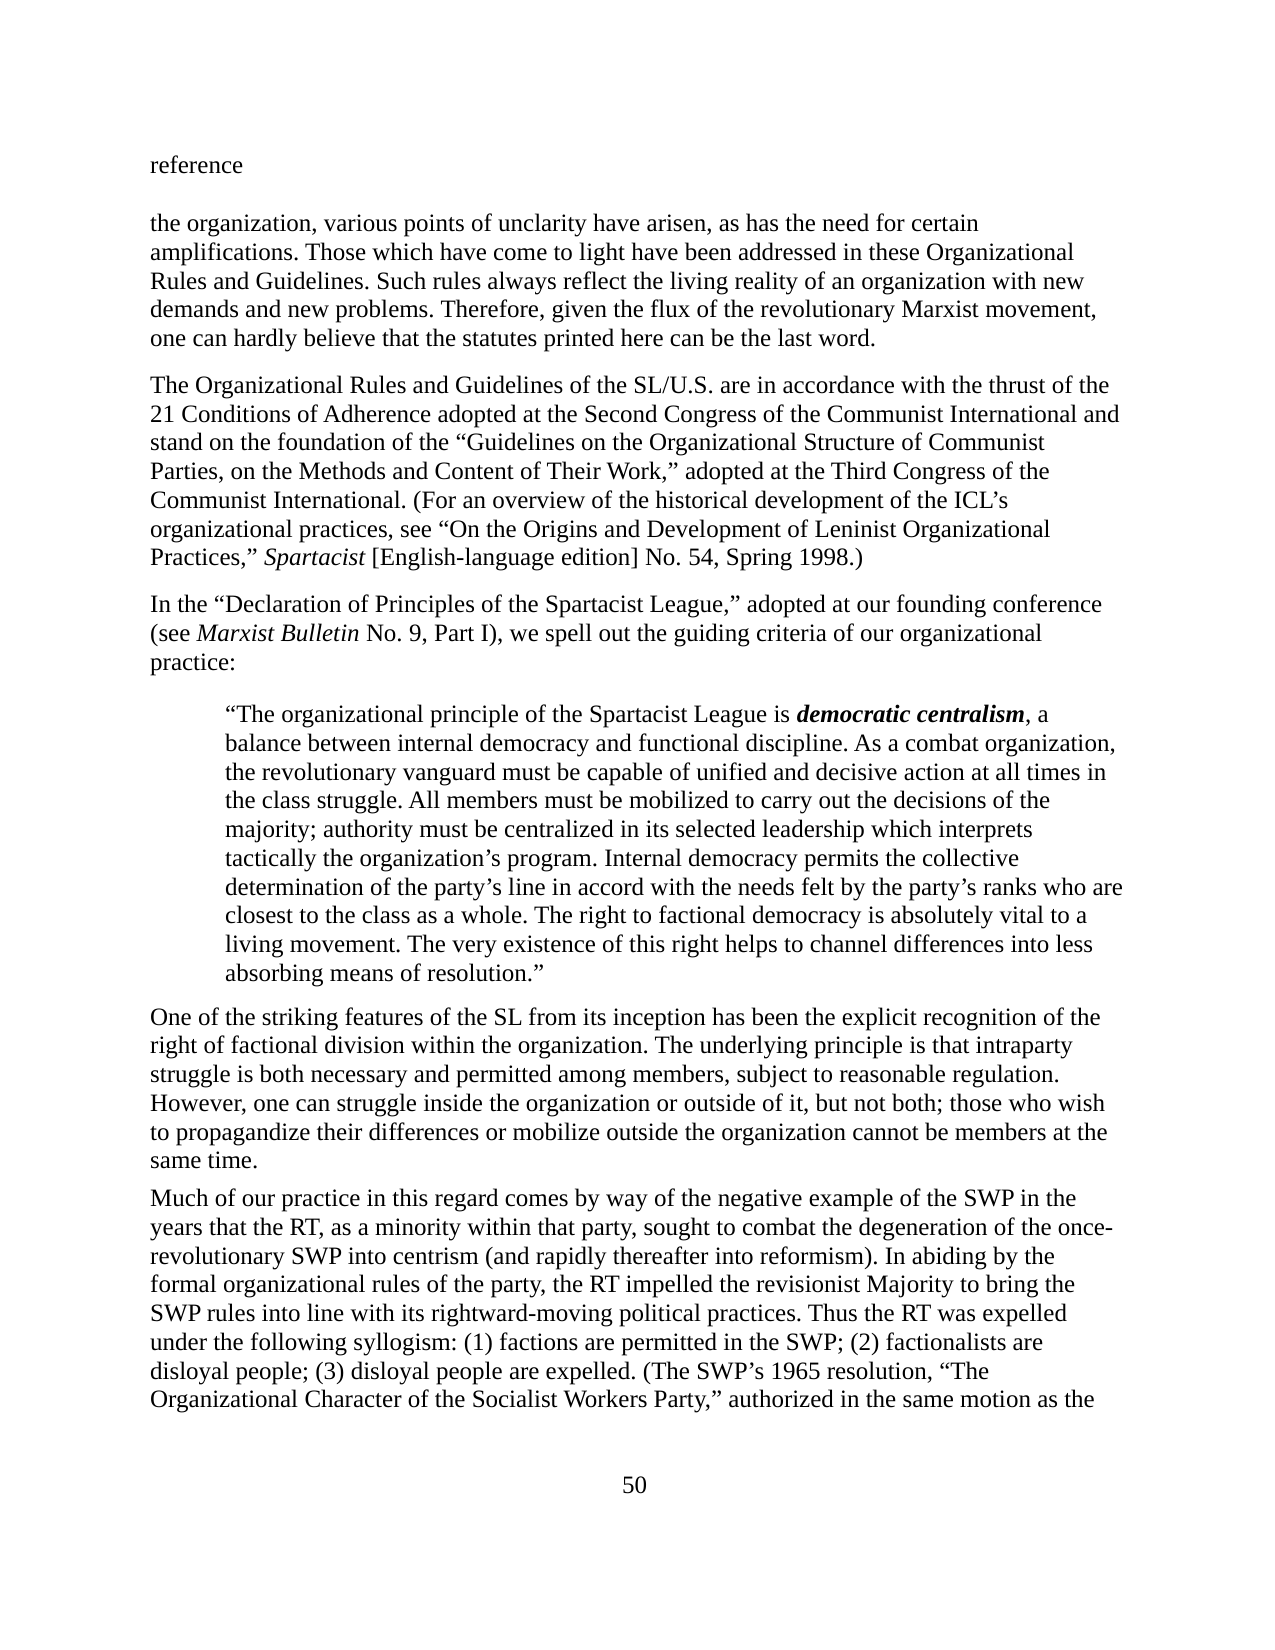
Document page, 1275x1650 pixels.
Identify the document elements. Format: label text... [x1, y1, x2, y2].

text “The organizational principle of the Spartacist League is democratic centralism, a balance between internal democracy and functional discipline. As a combat organization, the revolutionary vanguard must be capable of unified and decisive action at all times in the class struggle. All members must be mobilized to carry out the decisions of the majority; authority must be centralized in its selected leadership which interprets tactically the organization’s program. Internal democracy permits the collective determination of the party’s line in accord with the needs felt by the party’s ranks who are closest to the class as a whole. The right to factional democracy is absolutely vital to a living movement. The very existence of this right helps to channel differences into less absorbing means of resolution.” [225, 699, 1125, 987]
text One of the striking features of the SL from its inception has been the explicit recognition of the right of factional division within the organization. The underlying principle is that intraparty struggle is both necessary and permitted among members, subject to reasonable regulation. However, one can struggle inside the organization or outside of it, but not both; those who wish to propagandize their differences or mobilize outside the organization cannot be members at the same time. [150, 1002, 1125, 1174]
text The Organizational Rules and Guidelines of the SL/U.S. are in accordance with the thrust of the 21 Conditions of Adherence adopted at the Second Congress of the Communist International and stand on the foundation of the “Guidelines on the Organizational Structure of Communist Parties, on the Methods and Content of Their Work,” adopted at the Third Congress of the Communist International. (For an overview of the historical development of the ICL’s organizational practices, see “On the Origins and Development of Leninist Organizational Practices,” Spartacist [English-language edition] No. 54, Spring 1998.) [150, 370, 1125, 571]
text Much of our practice in this regard comes by way of the negative example of the SWP in the years that the RT, as a minority within that party, sought to combat the degeneration of the once-revolutionary SWP into centrism (and rapidly thereafter into reformism). In abiding by the formal organizational rules of the party, the RT impelled the revisionist Majority to bring the SWP rules into line with its rightward-moving political practices. Thus the RT was expelled under the following syllogism: (1) factions are permitted in the SWP; (2) factionalists are disloyal people; (3) disloyal people are expelled. (The SWP’s 1965 resolution, “The Organizational Character of the Socialist Workers Party,” authorized in the same motion as the [150, 1183, 1125, 1413]
text the organization, various points of unclarity have arisen, as has the need for certain amplifications. Those which have come to light have been addressed in these Organizational Rules and Guidelines. Such rules always reflect the living reality of an organization with new demands and new problems. Therefore, given the flux of the revolutionary Marxist movement, one can hardly believe that the statutes printed here can be the last word. [150, 208, 1125, 352]
text In the “Declaration of Principles of the Spartacist League,” adopted at our founding conference (see Marxist Bulletin No. 9, Part I), we spell out the guiding criteria of our organizational practice: [150, 589, 1125, 675]
